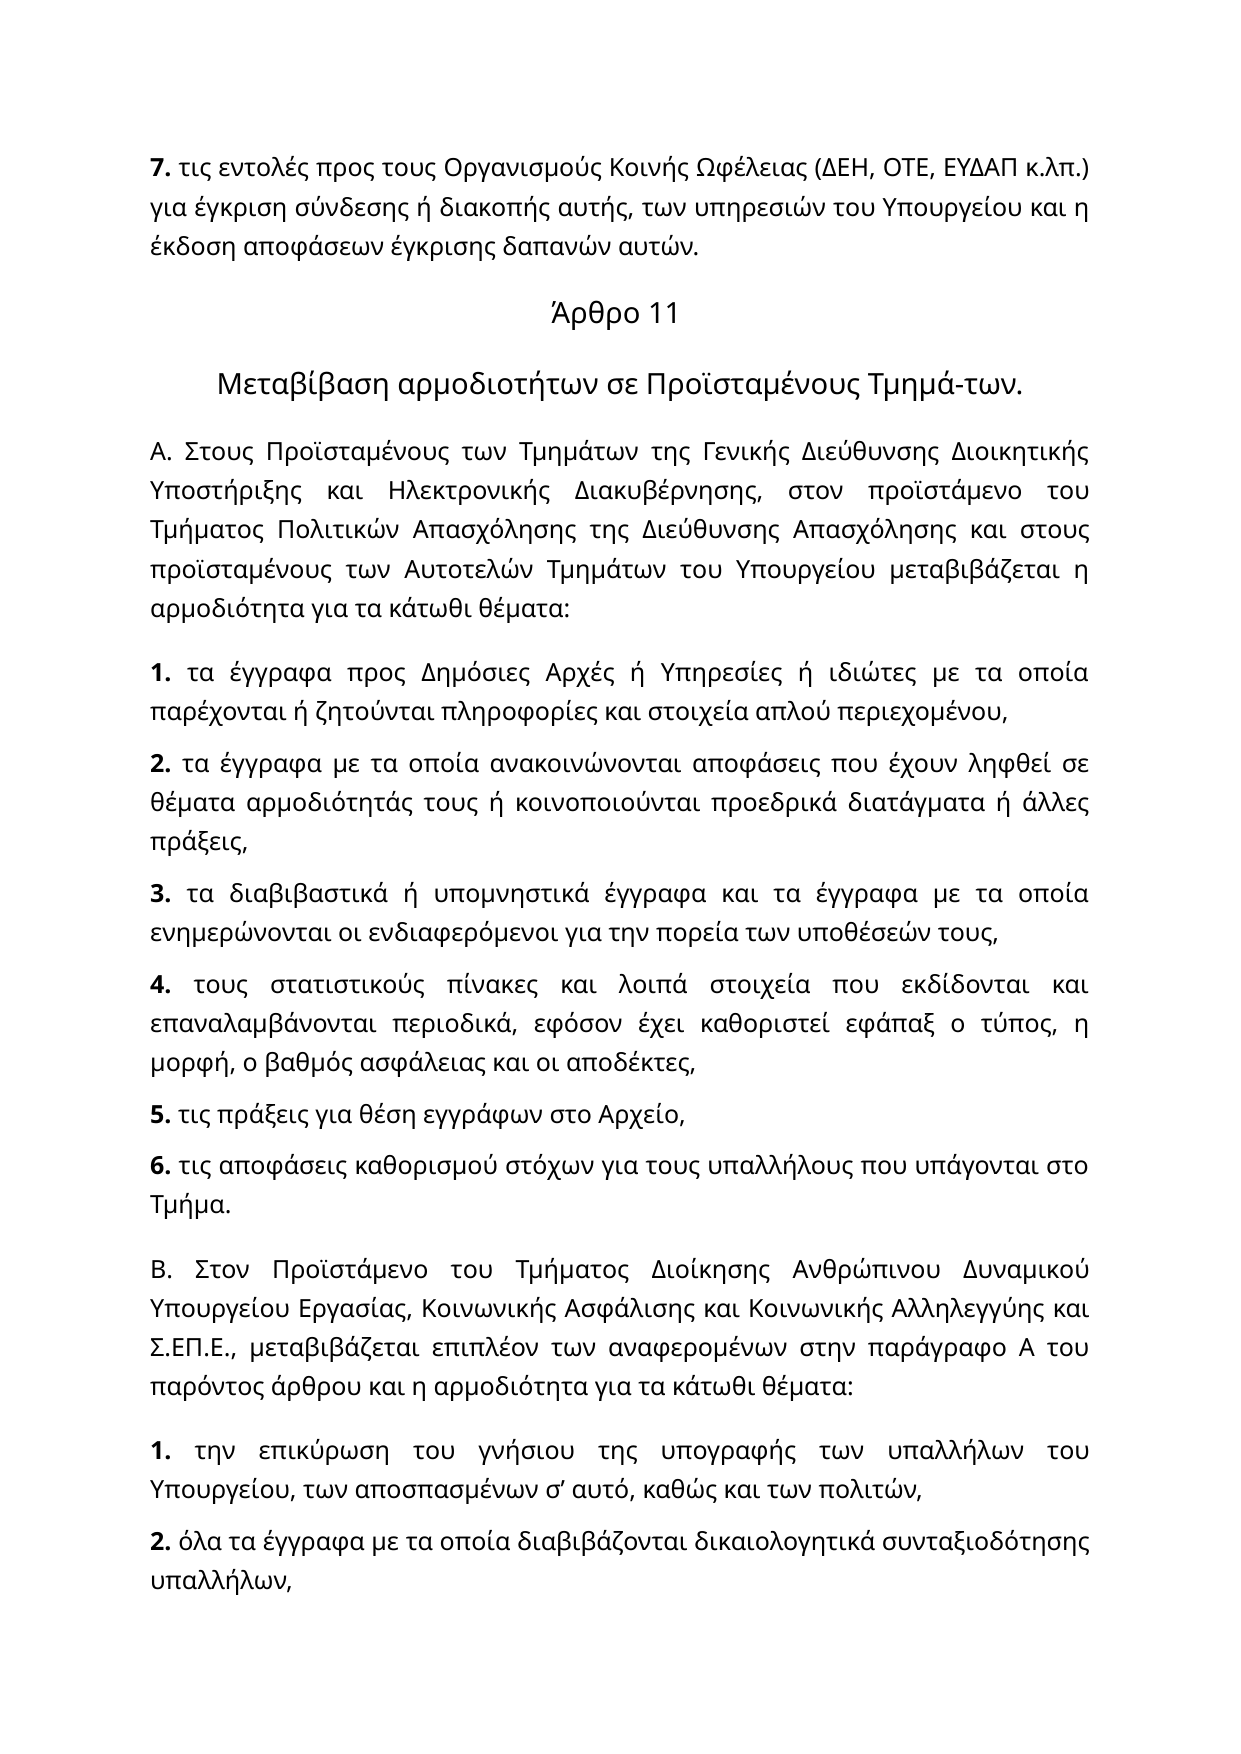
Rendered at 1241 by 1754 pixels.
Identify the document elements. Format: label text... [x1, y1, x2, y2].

text 2. όλα τα έγγραφα με τα οποία διαβιβάζονται δικαιολογητικά συνταξιοδότησης υπαλλήλων, [150, 1524, 1090, 1597]
text 4. τους στατιστικούς πίνακες και λοιπά στοιχεία που εκδίδονται και επαναλαμβάνονται περιοδικά, εφόσον έχει καθοριστεί εφάπαξ ο τύπος, η μορφή, ο βαθμός ασφάλειας και οι αποδέκτες, [150, 966, 1090, 1079]
text 2. τα έγγραφα με τα οποία ανακοινώνονται αποφάσεις που έχουν ληφθεί σε θέματα αρμοδιότητάς τους ή κοινοποιούνται προεδρικά διατάγματα ή άλλες πράξεις, [150, 745, 1090, 858]
subtitle Άρθρο 11 [150, 292, 1090, 332]
text 1. την επικύρωση του γνήσιου της υπογραφής των υπαλλήλων του Υπουργείου, των αποσπασμένων σ’ αυτό, καθώς και των πολιτών, [150, 1433, 1090, 1506]
text Α. Στους Προϊσταμένους των Τμημάτων της Γενικής Διεύθυνσης Διοικητικής Υποστήριξης και Ηλεκτρονικής Διακυβέρνησης, στον προϊστάμενο του Τμήματος Πολιτικών Απασχόλησης της Διεύθυνσης Απασχόλησης και στους προϊσταμένους των Αυτοτελών Τμημάτων του Υπουργείου μεταβιβάζεται η αρμοδιότητα για τα κάτωθι θέματα: [150, 434, 1090, 624]
text 3. τα διαβιβαστικά ή υπομνηστικά έγγραφα και τα έγγραφα με τα οποία ενημερώνονται οι ενδιαφερόμενοι για την πορεία των υποθέσεών τους, [150, 875, 1090, 949]
text Β. Στον Προϊστάμενο του Τμήματος Διοίκησης Ανθρώπινου Δυναμικού Υπουργείου Εργασίας, Κοινωνικής Ασφάλισης και Κοινωνικής Αλληλεγγύης και Σ.ΕΠ.Ε., μεταβιβάζεται επιπλέον των αναφερομένων στην παράγραφο Α του παρόντος άρθρου και η αρμοδιότητα για τα κάτωθι θέματα: [150, 1251, 1090, 1403]
subtitle Μεταβίβαση αρμοδιοτήτων σε Προϊσταμένους Τμημά-των. [150, 363, 1090, 403]
text 6. τις αποφάσεις καθορισμού στόχων για τους υπαλλήλους που υπάγονται στο Τμήμα. [150, 1148, 1090, 1221]
text 7. τις εντολές προς τους Οργανισμούς Κοινής Ωφέλειας (ΔΕΗ, ΟΤΕ, ΕΥΔΑΠ κ.λπ.) για έγκριση σύνδεσης ή διακοπής αυτής, των υπηρεσιών του Υπουργείου και η έκδοση αποφάσεων έγκρισης δαπανών αυτών. [150, 150, 1090, 262]
text 1. τα έγγραφα προς Δημόσιες Αρχές ή Υπηρεσίες ή ιδιώτες με τα οποία παρέχονται ή ζητούνται πληροφορίες και στοιχεία απλού περιεχομένου, [150, 654, 1090, 728]
text 5. τις πράξεις για θέση εγγράφων στο Αρχείο, [150, 1096, 1090, 1130]
